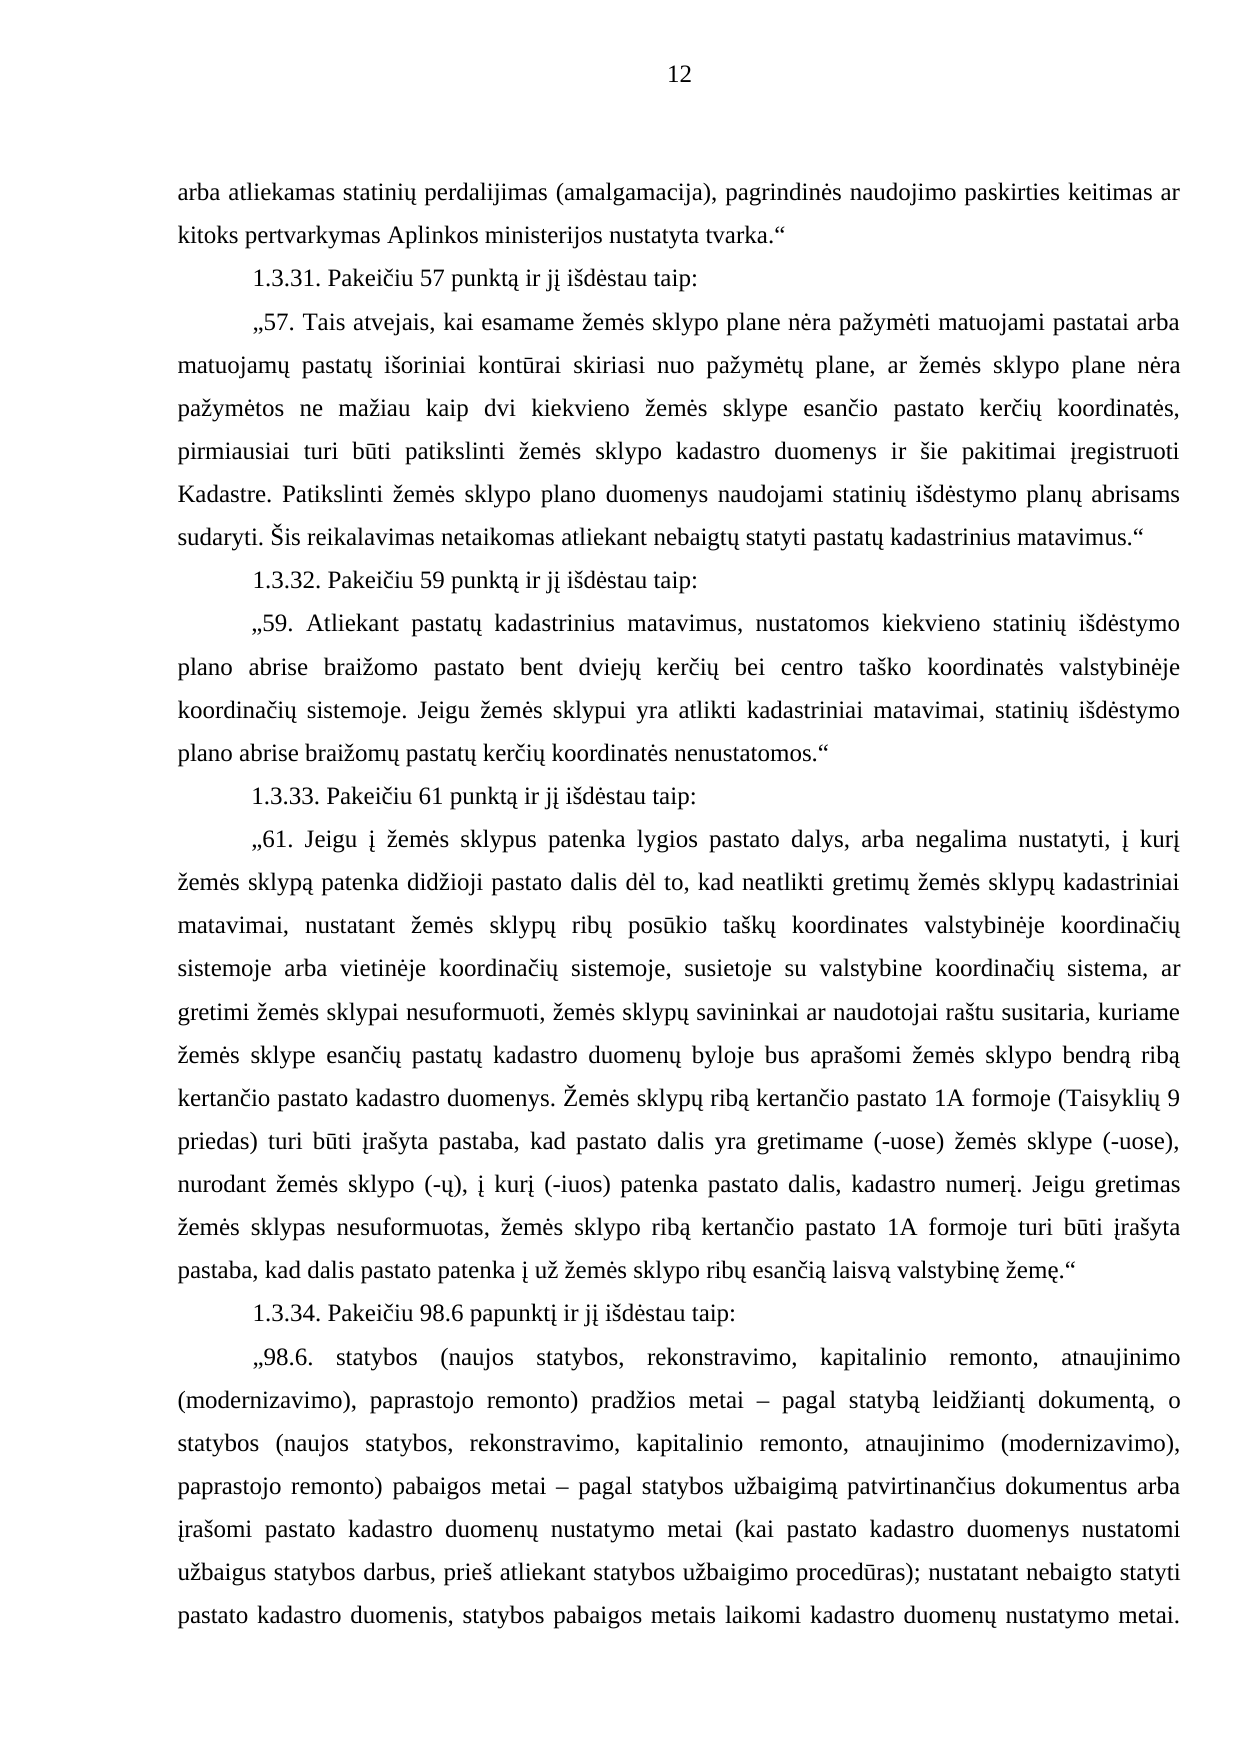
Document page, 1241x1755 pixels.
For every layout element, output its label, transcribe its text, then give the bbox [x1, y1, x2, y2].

text 1.3.32. Pakeičiu 59 punktą ir jį išdėstau taip: [177, 565, 1181, 594]
text arba atliekamas statinių perdalijimas (amalgamacija), pagrindinės naudojimo paskirties keitimas ar kitoks pertvarkymas Aplinkos ministerijos nustatyta tvarka.“ [177, 177, 1181, 249]
text „61. Jeigu į žemės sklypus patenka lygios pastato dalys, arba negalima nustatyti, į kurį žemės sklypą patenka didžioji pastato dalis dėl to, kad neatlikti gretimų žemės sklypų kadastriniai matavimai, nustatant žemės sklypų ribų posūkio taškų koordinates valstybinėje koordinačių sistemoje arba vietinėje koordinačių sistemoje, susietoje su valstybine koordinačių sistema, ar gretimi žemės sklypai nesuformuoti, žemės sklypų savininkai ar naudotojai raštu susitaria, kuriame žemės sklype esančių pastatų kadastro duomenų byloje bus aprašomi žemės sklypo bendrą ribą kertančio pastato kadastro duomenys. Žemės sklypų ribą kertančio pastato 1A formoje (Taisyklių 9 priedas) turi būti įrašyta pastaba, kad pastato dalis yra gretimame (-uose) žemės sklype (-uose), nurodant žemės sklypo (-ų), į kurį (-iuos) patenka pastato dalis, kadastro numerį. Jeigu gretimas žemės sklypas nesuformuotas, žemės sklypo ribą kertančio pastato 1A formoje turi būti įrašyta pastaba, kad dalis pastato patenka į už žemės sklypo ribų esančią laisvą valstybinę žemę.“ [177, 824, 1181, 1284]
text 1.3.34. Pakeičiu 98.6 papunktį ir jį išdėstau taip: [177, 1298, 1181, 1327]
text 1.3.33. Pakeičiu 61 punktą ir jį išdėstau taip: [177, 781, 1181, 810]
text „57. Tais atvejais, kai esamame žemės sklypo plane nėra pažymėti matuojami pastatai arba matuojamų pastatų išoriniai kontūrai skiriasi nuo pažymėtų plane, ar žemės sklypo plane nėra pažymėtos ne mažiau kaip dvi kiekvieno žemės sklype esančio pastato kerčių koordinatės, pirmiausiai turi būti patikslinti žemės sklypo kadastro duomenys ir šie pakitimai įregistruoti Kadastre. Patikslinti žemės sklypo plano duomenys naudojami statinių išdėstymo planų abrisams sudaryti. Šis reikalavimas netaikomas atliekant nebaigtų statyti pastatų kadastrinius matavimus.“ [177, 307, 1181, 551]
text 1.3.31. Pakeičiu 57 punktą ir jį išdėstau taip: [177, 263, 1181, 292]
text „59. Atliekant pastatų kadastrinius matavimus, nustatomos kiekvieno statinių išdėstymo plano abrise braižomo pastato bent dviejų kerčių bei centro taško koordinatės valstybinėje koordinačių sistemoje. Jeigu žemės sklypui yra atlikti kadastriniai matavimai, statinių išdėstymo plano abrise braižomų pastatų kerčių koordinatės nenustatomos.“ [177, 608, 1181, 767]
text „98.6. statybos (naujos statybos, rekonstravimo, kapitalinio remonto, atnaujinimo (modernizavimo), paprastojo remonto) pradžios metai – pagal statybą leidžiantį dokumentą, o statybos (naujos statybos, rekonstravimo, kapitalinio remonto, atnaujinimo (modernizavimo), paprastojo remonto) pabaigos metai – pagal statybos užbaigimą patvirtinančius dokumentus arba įrašomi pastato kadastro duomenų nustatymo metai (kai pastato kadastro duomenys nustatomi užbaigus statybos darbus, prieš atliekant statybos užbaigimo procedūras); nustatant nebaigto statyti pastato kadastro duomenis, statybos pabaigos metais laikomi kadastro duomenų nustatymo metai. [177, 1342, 1181, 1629]
